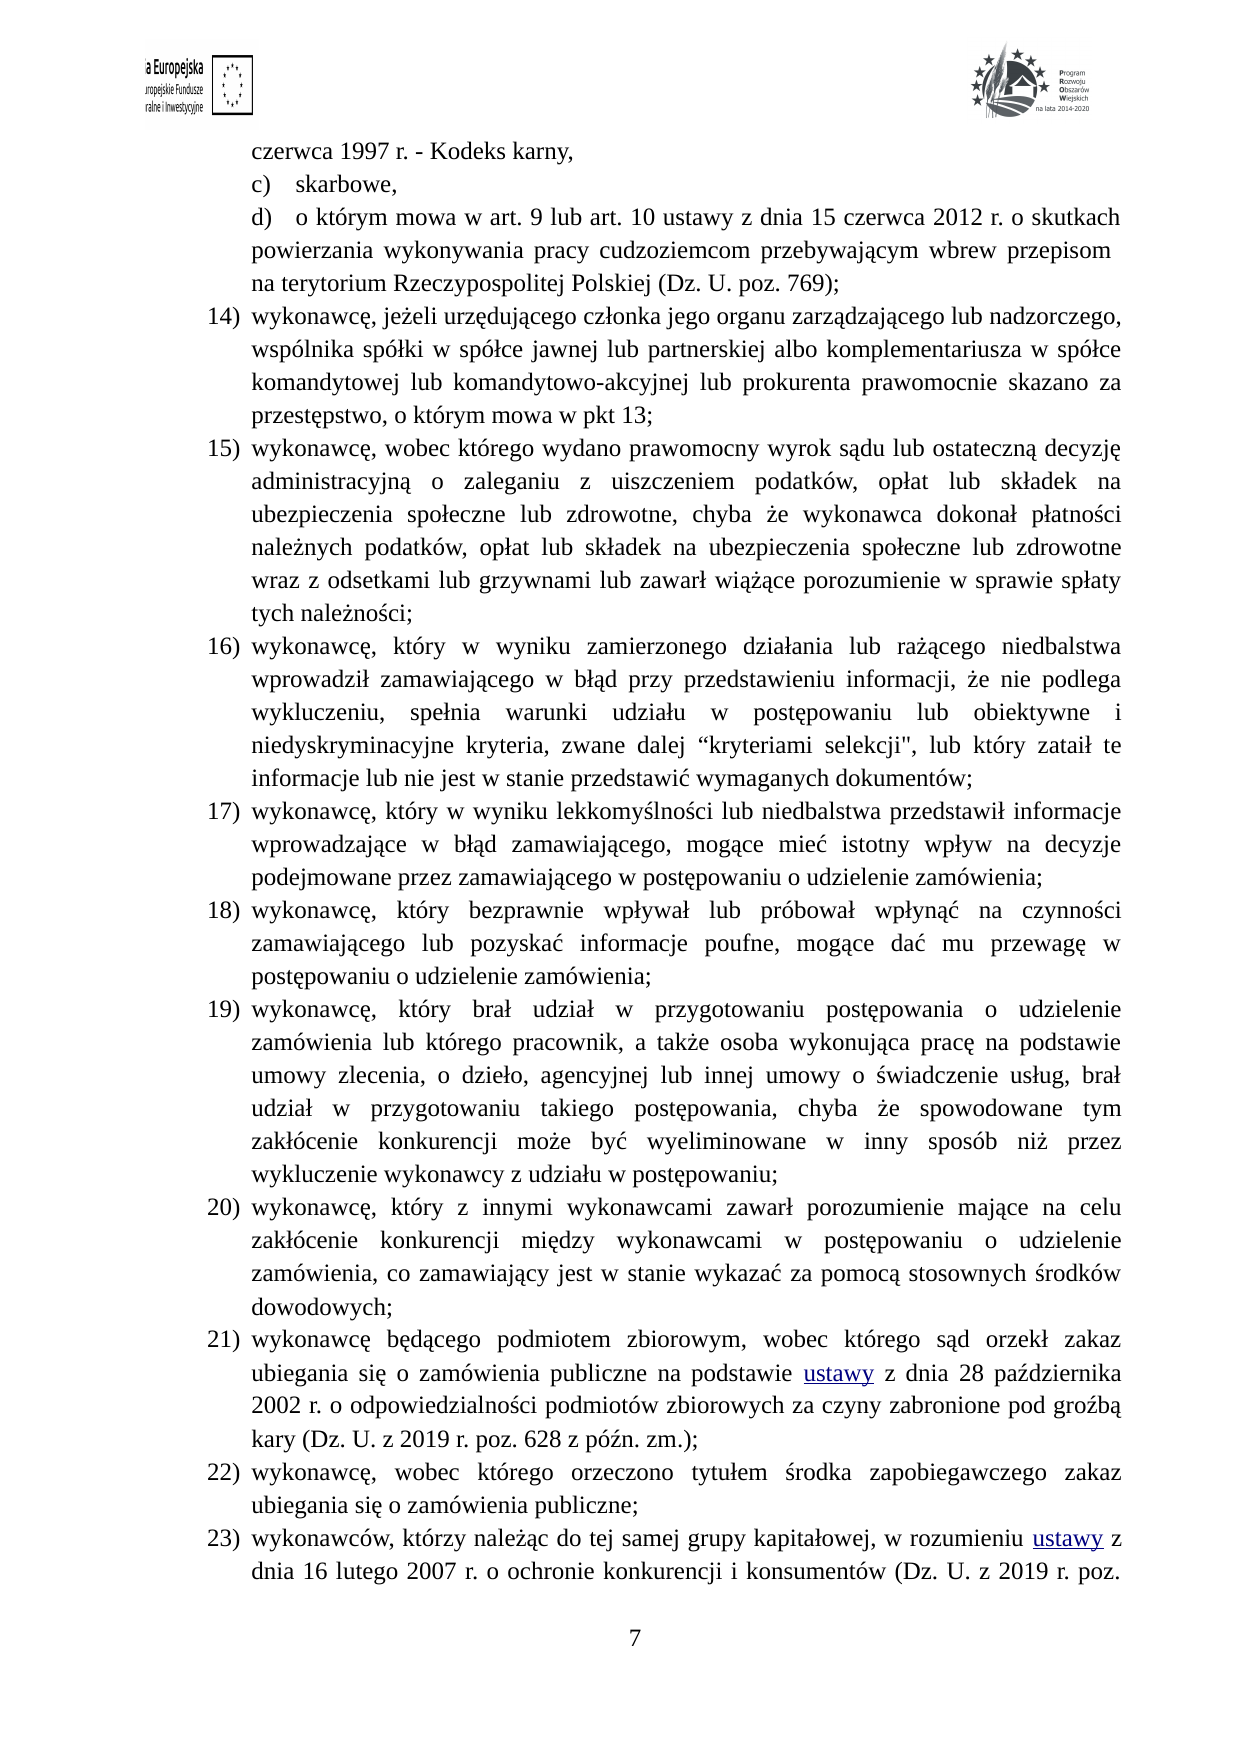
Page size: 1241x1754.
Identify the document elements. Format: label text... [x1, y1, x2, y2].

list o którym mowa w art. 9 lub art. 10 ustawy z dnia 15 czerwca 2012 r. o skutkach powierzania wykonywania pracy cudzoziemcom przebywającym wbrew przepisom na terytorium Rzeczypospolitej Polskiej (Dz. U. poz. 769); [251, 202, 1122, 297]
list wykonawców, którzy należąc do tej samej grupy kapitałowej, w rozumieniu ustawy z dnia 16 lutego 2007 r. o ochronie konkurencji i konsumentów (Dz. U. z 2019 r. poz. [207, 1523, 1122, 1584]
list czerwca 1997 r. - Kodeks karny, [251, 136, 1122, 164]
list wykonawcę, wobec którego wydano prawomocny wyrok sądu lub ostateczną decyzję administracyjną o zaleganiu z uiszczeniem podatków, opłat lub składek na ubezpieczenia społeczne lub zdrowotne, chyba że wykonawca dokonał płatności należnych podatków, opłat lub składek na ubezpieczenia społeczne lub zdrowotne wraz z odsetkami lub grzywnami lub zawarł wiążące porozumienie w sprawie spłaty tych należności; [207, 433, 1122, 627]
list wykonawcę, który w wyniku lekkomyślności lub niedbalstwa przedstawił informacje wprowadzające w błąd zamawiającego, mogące mieć istotny wpływ na decyzje podejmowane przez zamawiającego w postępowaniu o udzielenie zamówienia; [207, 796, 1122, 891]
list wykonawcę, jeżeli urzędującego członka jego organu zarządzającego lub nadzorczego, wspólnika spółki w spółce jawnej lub partnerskiej albo komplementariusza w spółce komandytowej lub komandytowo-akcyjnej lub prokurenta prawomocnie skazano za przestępstwo, o którym mowa w pkt 13; [207, 301, 1122, 429]
list wykonawcę, który w wyniku zamierzonego działania lub rażącego niedbalstwa wprowadził zamawiającego w błąd przy przedstawieniu informacji, że nie podlega wykluczeniu, spełnia warunki udziału w postępowaniu lub obiektywne i niedyskryminacyjne kryteria, zwane dalej “kryteriami selekcji", lub który zataił te informacje lub nie jest w stanie przedstawić wymaganych dokumentów; [207, 631, 1122, 792]
list wykonawcę będącego podmiotem zbiorowym, wobec którego sąd orzekł zakaz ubiegania się o zamówienia publiczne na podstawie ustawy z dnia 28 października 2002 r. o odpowiedzialności podmiotów zbiorowych za czyny zabronione pod groźbą kary (Dz. U. z 2019 r. poz. 628 z późn. zm.); [207, 1324, 1122, 1452]
list wykonawcę, który z innymi wykonawcami zawarł porozumienie mające na celu zakłócenie konkurencji między wykonawcami w postępowaniu o udzielenie zamówienia, co zamawiający jest w stanie wykazać za pomocą stosownych środków dowodowych; [207, 1192, 1122, 1320]
list skarbowe, [251, 169, 1122, 198]
list wykonawcę, który brał udział w przygotowaniu postępowania o udzielenie zamówienia lub którego pracownik, a także osoba wykonująca pracę na podstawie umowy zlecenia, o dzieło, agencyjnej lub innej umowy o świadczenie usług, brał udział w przygotowaniu takiego postępowania, chyba że spowodowane tym zakłócenie konkurencji może być wyeliminowane w inny sposób niż przez wykluczenie wykonawcy z udziału w postępowaniu; [207, 994, 1122, 1188]
list wykonawcę, który bezprawnie wpływał lub próbował wpłynąć na czynności zamawiającego lub pozyskać informacje poufne, mogące dać mu przewagę w postępowaniu o udzielenie zamówienia; [207, 895, 1122, 990]
list wykonawcę, wobec którego orzeczono tytułem środka zapobiegawczego zakaz ubiegania się o zamówienia publiczne; [207, 1457, 1122, 1518]
